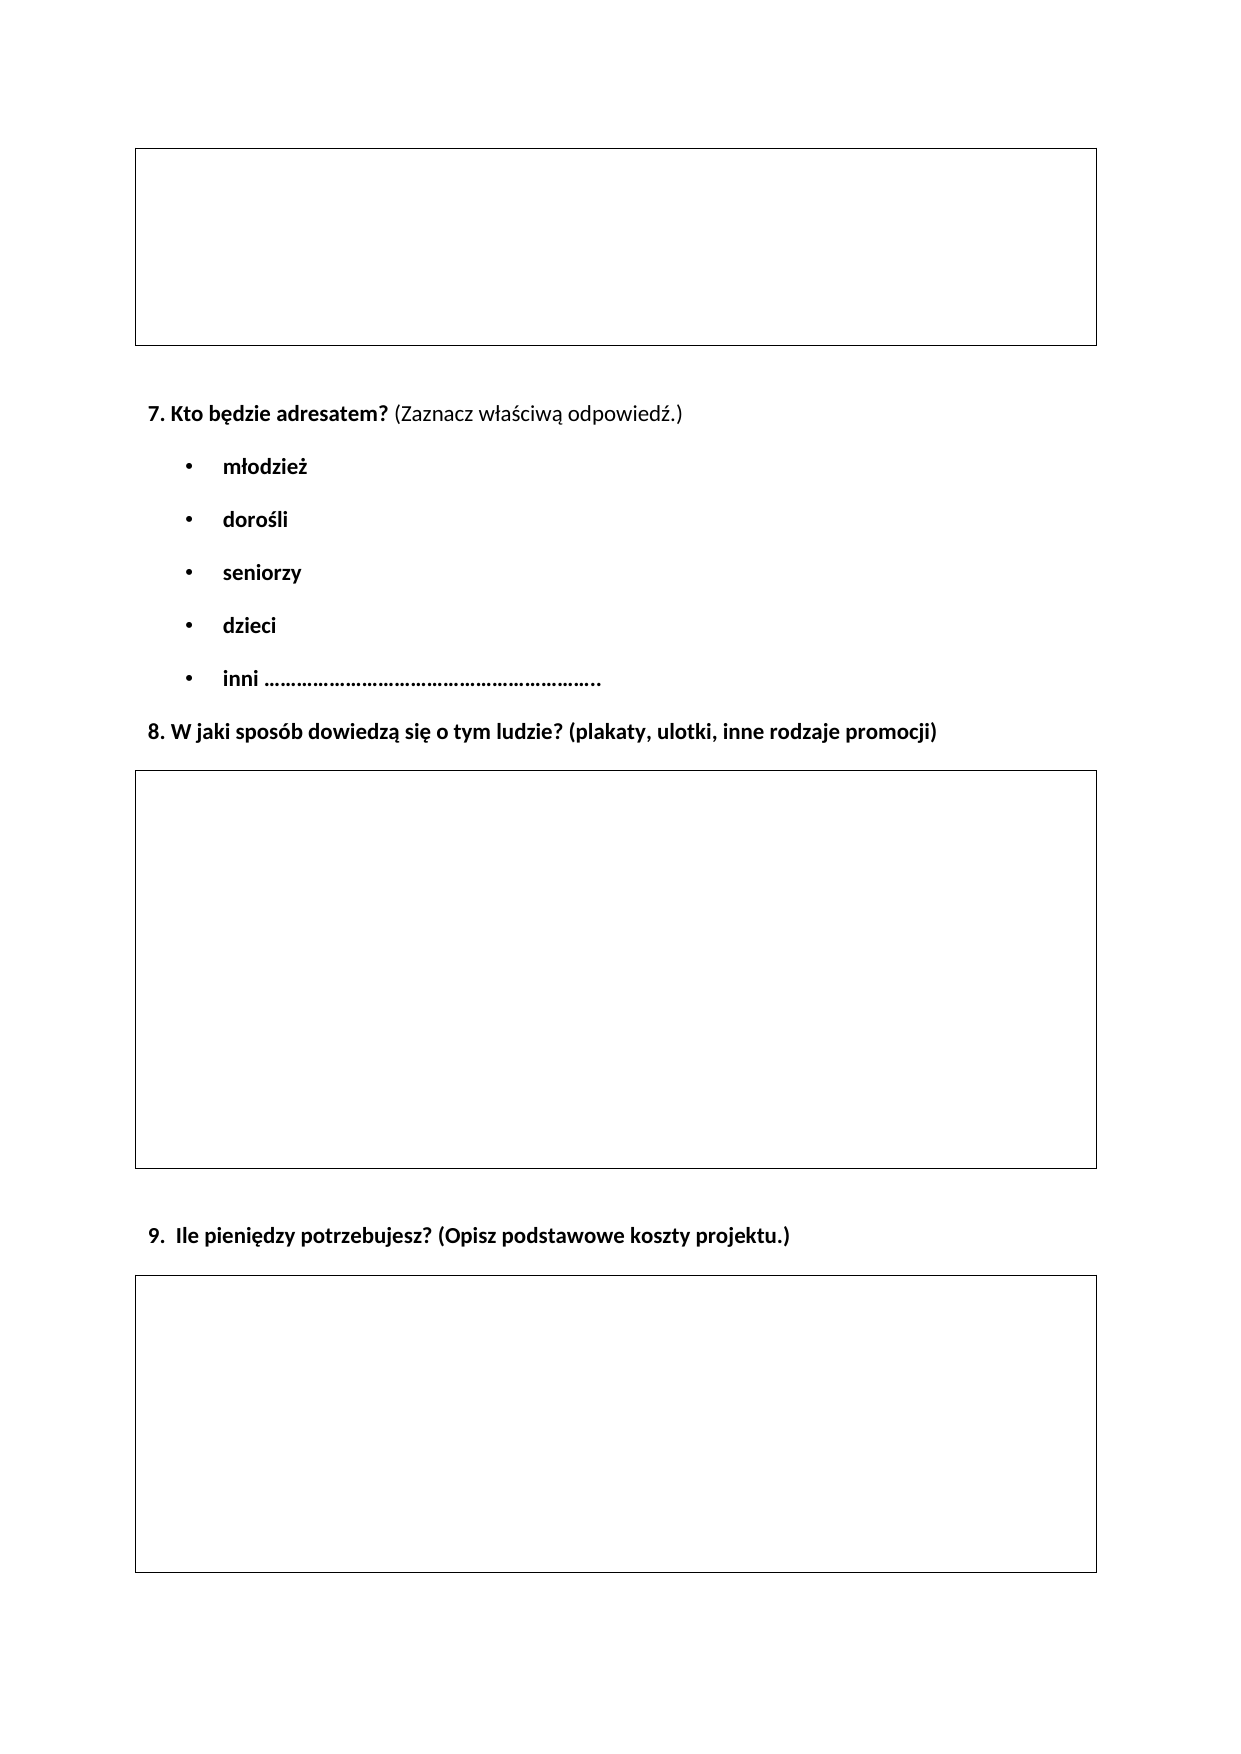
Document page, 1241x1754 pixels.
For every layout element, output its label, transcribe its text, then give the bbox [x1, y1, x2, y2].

list inni …………………………………………………….. [185, 664, 1093, 692]
subtitle 7. Kto będzie adresatem? (Zaznacz właściwą odpowiedź.) [148, 399, 1093, 427]
subtitle 8. W jaki sposób dowiedzą się o tym ludzie? (plakaty, ulotki, inne rodzaje promocji) [148, 717, 1093, 745]
list dorośli [185, 505, 1093, 533]
table_header [136, 1276, 1096, 1572]
table_header [136, 149, 1096, 345]
table_header [136, 771, 1096, 1167]
subtitle 9. Ile pieniędzy potrzebujesz? (Opisz podstawowe koszty projektu.) [148, 1221, 1093, 1249]
list dzieci [185, 611, 1093, 639]
list seniorzy [185, 558, 1093, 586]
list młodzież [185, 452, 1093, 480]
